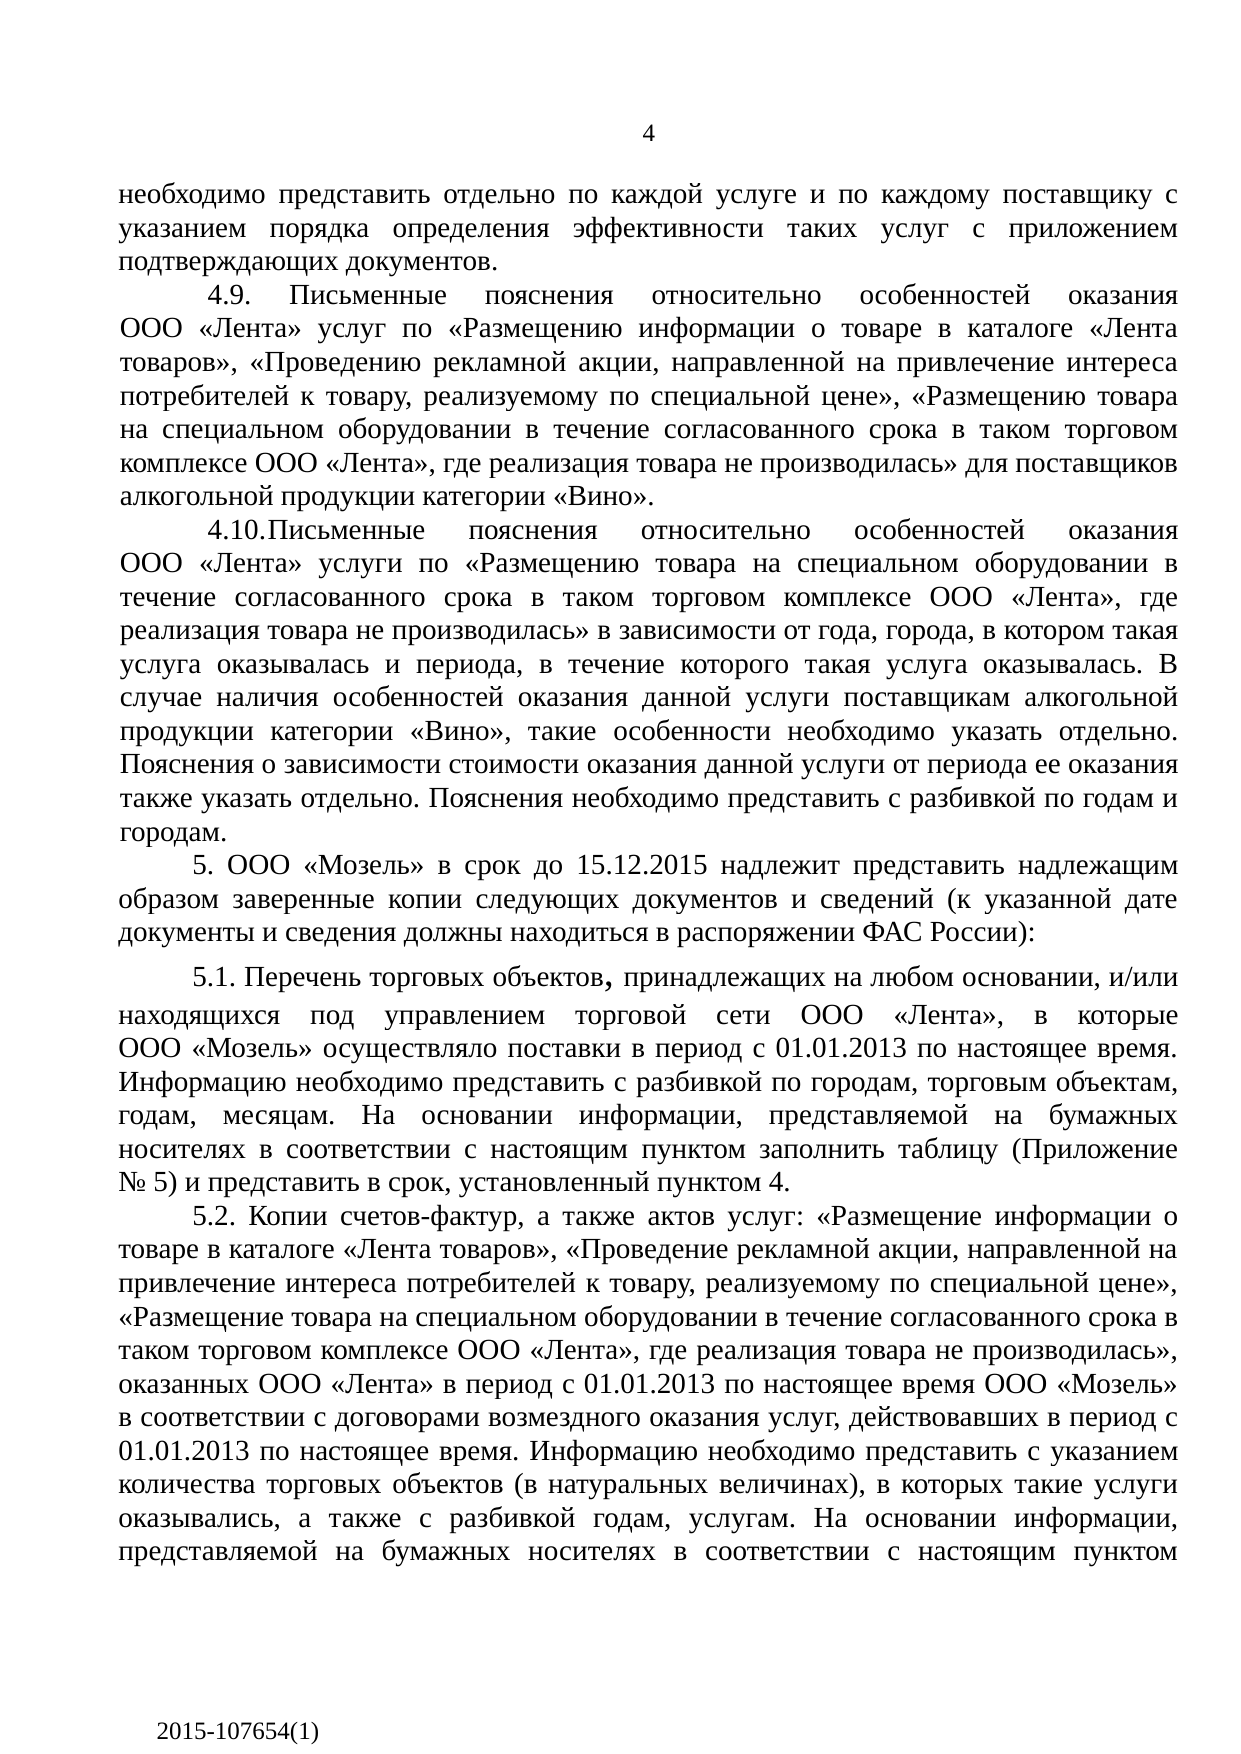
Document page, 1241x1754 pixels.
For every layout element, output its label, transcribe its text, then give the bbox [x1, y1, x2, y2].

list Письменные пояснения относительно особенностей оказания ООО «Лента» услуги по «Размещению товара на специальном оборудовании в течение согласованного срока в таком торговом комплексе ООО «Лента», где реализация товара не производилась» в зависимости от года, города, в котором такая услуга оказывалась и периода, в течение которого такая услуга оказывалась. В случае наличия особенностей оказания данной услуги поставщикам алкогольной продукции категории «Вино», такие особенности необходимо указать отдельно. Пояснения о зависимости стоимости оказания данной услуги от периода ее оказания также указать отдельно. Пояснения необходимо представить с разбивкой по годам и городам. [119, 512, 1179, 847]
text 5.2. Копии счетов-фактур, а также актов услуг: «Размещение информации о товаре в каталоге «Лента товаров», «Проведение рекламной акции, направленной на привлечение интереса потребителей к товару, реализуемому по специальной цене», «Размещение товара на специальном оборудовании в течение согласованного срока в таком торговом комплексе ООО «Лента», где реализация товара не производилась», оказанных ООО «Лента» в период с 01.01.2013 по настоящее время ООО «Мозель» в соответствии с договорами возмездного оказания услуг, действовавших в период с 01.01.2013 по настоящее время. Информацию необходимо представить с указанием количества торговых объектов (в натуральных величинах), в которых такие услуги оказывались, а также с разбивкой годам, услугам. На основании информации, представляемой на бумажных носителях в соответствии с настоящим пунктом [118, 1198, 1179, 1567]
text 5. ООО «Мозель» в срок до 15.12.2015 надлежит представить надлежащим образом заверенные копии следующих документов и сведений (к указанной дате документы и сведения должны находиться в распоряжении ФАС России): [118, 847, 1179, 948]
text 4.9. Письменные пояснения относительно особенностей оказания ООО «Лента» услуг по «Размещению информации о товаре в каталоге «Лента товаров», «Проведению рекламной акции, направленной на привлечение интереса потребителей к товару, реализуемому по специальной цене», «Размещению товара на специальном оборудовании в течение согласованного срока в таком торговом комплексе ООО «Лента», где реализация товара не производилась» для поставщиков алкогольной продукции категории «Вино». [119, 277, 1179, 512]
text 5.1. Перечень торговых объектов, принадлежащих на любом основании, и/или находящихся под управлением торговой сети ООО «Лента», в которые ООО «Мозель» осуществляло поставки в период с 01.01.2013 по настоящее время. Информацию необходимо представить с разбивкой по городам, торговым объектам, годам, месяцам. На основании информации, представляемой на бумажных носителях в соответствии с настоящим пунктом заполнить таблицу (Приложение № 5) и представить в срок, установленный пунктом 4. [118, 948, 1179, 1198]
text необходимо представить отдельно по каждой услуге и по каждому поставщику с указанием порядка определения эффективности таких услуг с приложением подтверждающих документов. [118, 176, 1179, 277]
